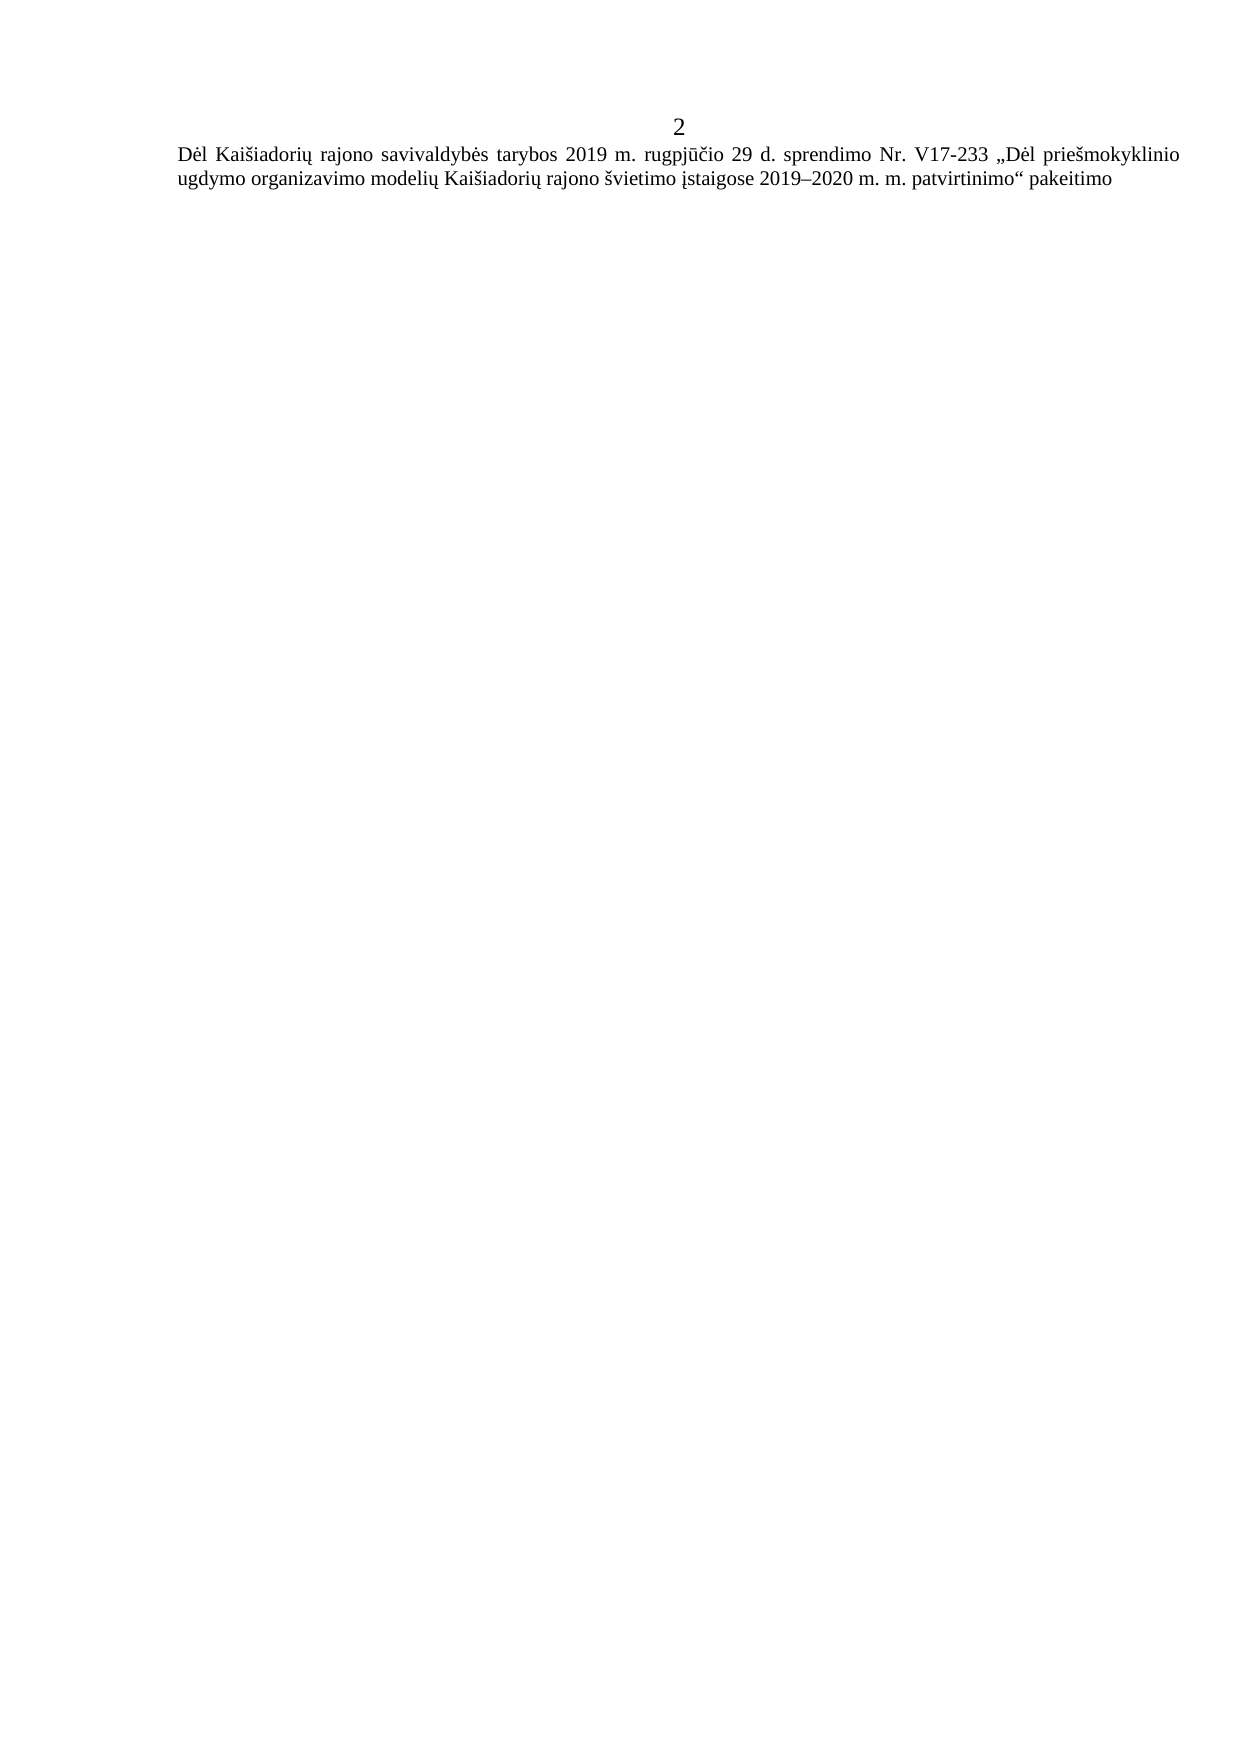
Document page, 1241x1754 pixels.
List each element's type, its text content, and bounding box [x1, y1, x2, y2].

text Dėl Kaišiadorių rajono savivaldybės tarybos 2019 m. rugpjūčio 29 d. sprendimo Nr. V17-233 „Dėl priešmokyklinio ugdymo organizavimo modelių Kaišiadorių rajono švietimo įstaigose 2019–2020 m. m. patvirtinimo“ pakeitimo [177, 142, 1181, 190]
